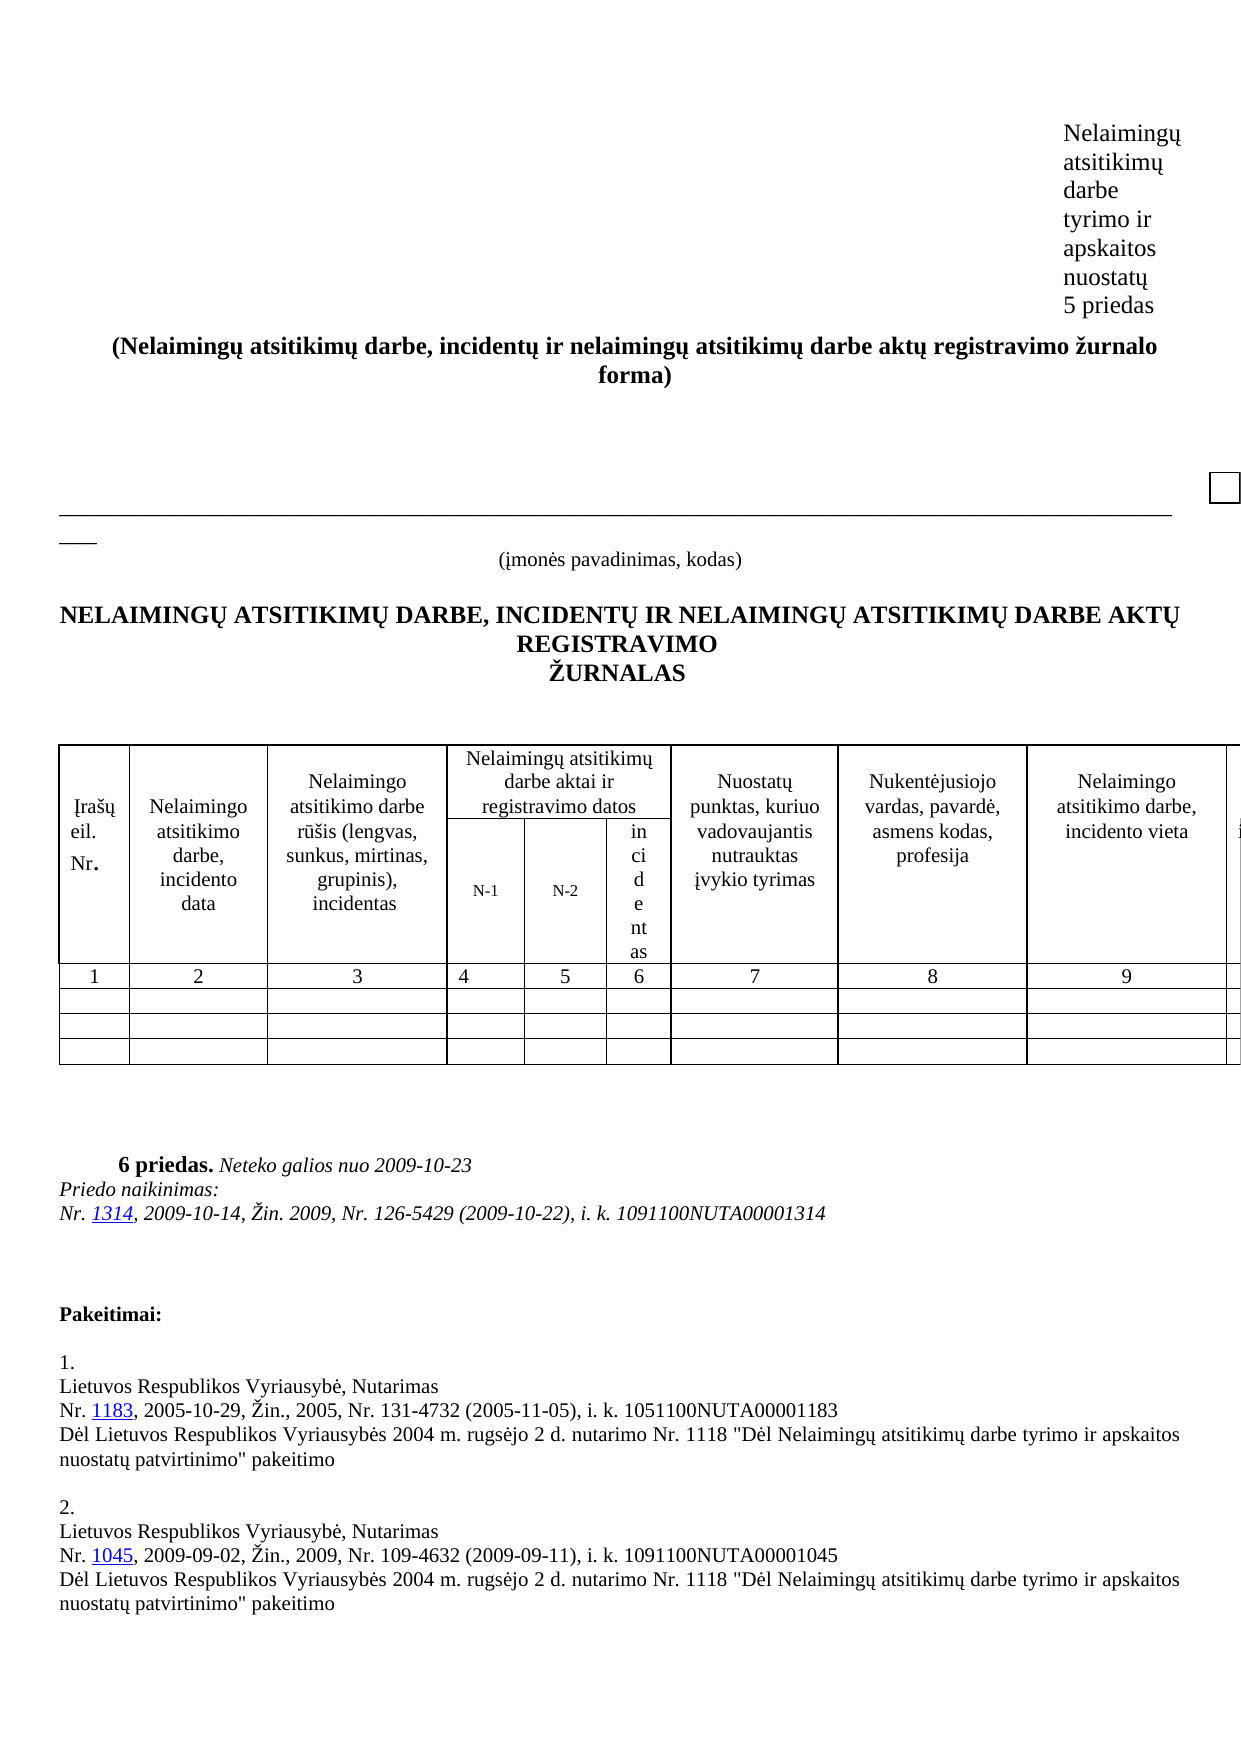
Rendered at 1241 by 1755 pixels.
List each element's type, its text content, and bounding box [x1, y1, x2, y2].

table_cell eil. Nr. [60, 818, 129, 963]
table_cell [268, 1014, 446, 1038]
text 5 priedas [1063, 291, 1181, 319]
table_cell [1028, 1014, 1226, 1038]
text (Nelaimingų atsitikimų darbe, incidentų ir nelaimingų atsitikimų darbe aktų registravimo žurnalo forma) [89, 331, 1181, 389]
text Lietuvos Respublikos Vyriausybė, Nutarimas [59, 1374, 1181, 1398]
table_cell [839, 989, 1026, 1013]
text 6 priedas. Neteko galios nuo 2009-10-23 [59, 1151, 1181, 1177]
table_cell 8 [839, 964, 1026, 988]
table_header Nelaimingo atsitikimo darbe, [1028, 746, 1226, 818]
table_cell vadovaujantis nutrauktas įvykio tyrimas [672, 818, 837, 963]
text NELAIMINGŲ ATSITIKIMŲ DARBE, INCIDENTŲ IR NELAIMINGŲ ATSITIKIMŲ DARBE AKTŲ REGISTRAVIMO [59, 600, 1181, 658]
table_cell [672, 1039, 837, 1063]
table_cell incidentas [607, 819, 670, 963]
text Nr. 1045, 2009-09-02, Žin., 2009, Nr. 109-4632 (2009-09-11), i. k. 1091100NUTA00001045 [59, 1543, 1181, 1567]
table_cell [1028, 989, 1226, 1013]
text (įmonės pavadinimas, kodas) [59, 547, 1181, 571]
table_cell 6 [607, 964, 670, 988]
text 2. [59, 1494, 1181, 1519]
text Lietuvos Respublikos Vyriausybė, Nutarimas [59, 1519, 1181, 1543]
table_cell [1227, 989, 1240, 1013]
text Nelaimingų atsitikimų darbe tyrimo ir [1063, 118, 1181, 233]
table_cell [672, 989, 837, 1013]
table_cell [839, 1039, 1026, 1063]
table_header Nelaimingo atsitikimo darbe, [1227, 746, 1240, 818]
table_cell N-1 [448, 819, 524, 963]
table_cell [448, 1014, 524, 1038]
text Priedo naikinimas: [59, 1177, 1181, 1201]
table_cell [607, 1039, 670, 1063]
table_cell [607, 1014, 670, 1038]
table_cell [130, 1014, 267, 1038]
text Nr. 1183, 2005-10-29, Žin., 2005, Nr. 131-4732 (2005-11-05), i. k. 1051100NUTA00001183 [59, 1398, 1181, 1422]
table_cell [60, 1039, 129, 1063]
table_cell atsitikimo darbe, incidento data [130, 818, 267, 963]
table_cell [60, 989, 129, 1013]
table_cell 1 [60, 964, 129, 988]
table_header Nukentėjusiojo vardas, pavardė, [839, 746, 1026, 818]
table_cell [130, 989, 267, 1013]
table_cell [1227, 1039, 1240, 1063]
text 1. [59, 1350, 1181, 1374]
table_cell [1028, 1039, 1226, 1063]
text Dėl Lietuvos Respublikos Vyriausybės 2004 m. rugsėjo 2 d. nutarimo Nr. 1118 "Dėl Nelaimingų atsitikimų darbe tyrimo ir apskaitos nuostatų patvirtinimo" pakeitimo [59, 1567, 1181, 1615]
table_cell 2 [130, 964, 267, 988]
table_cell 3 [268, 964, 446, 988]
table_cell [448, 1039, 524, 1063]
text Pakeitimai: [59, 1302, 1181, 1326]
table_cell 5 [525, 964, 606, 988]
table_cell 9 [1028, 964, 1226, 988]
table_cell 10 [1227, 964, 1240, 988]
table_header Įrašų [60, 746, 129, 818]
table_cell [60, 1014, 129, 1038]
table_cell [607, 989, 670, 1013]
table_cell asmens kodas, profesija [839, 818, 1026, 963]
table_cell N-2 [525, 819, 606, 963]
table_cell 7 [672, 964, 837, 988]
text ŽURNALAS [59, 658, 1181, 686]
table_cell [268, 1039, 446, 1063]
table_cell [525, 1039, 606, 1063]
table_cell incidento aplinkybės (trumpai) [1227, 818, 1240, 963]
table_cell [839, 1014, 1026, 1038]
table_cell [525, 989, 606, 1013]
table_cell [672, 1014, 837, 1038]
table_cell [525, 1014, 606, 1038]
table_header Nelaimingų atsitikimų darbe aktai ir registravimo datos [448, 746, 670, 818]
table_cell [130, 1039, 267, 1063]
text Dėl Lietuvos Respublikos Vyriausybės 2004 m. rugsėjo 2 d. nutarimo Nr. 1118 "Dėl Nelaimingų atsitikimų darbe tyrimo ir apskaitos nuostatų patvirtinimo" pakeitimo [59, 1422, 1181, 1471]
text ____________________________________________________________________________________________ [59, 490, 1181, 547]
table_cell [448, 989, 524, 1013]
table_cell rūšis (lengvas, sunkus, mirtinas, grupinis), incidentas [268, 818, 446, 963]
text Nr. 1314, 2009-10-14, Žin. 2009, Nr. 126-5429 (2009-10-22), i. k. 1091100NUTA00001314 [59, 1201, 1181, 1225]
table_cell [1227, 1014, 1240, 1038]
text apskaitos nuostatų [1063, 233, 1181, 291]
table_cell [268, 989, 446, 1013]
table_header Nelaimingo atsitikimo darbe [268, 746, 446, 818]
table_cell 4 [448, 964, 524, 988]
table_header Nelaimingo [130, 746, 267, 818]
table_cell incidento vieta [1028, 818, 1226, 963]
table_header Nuostatų punktas, kuriuo [672, 746, 837, 818]
